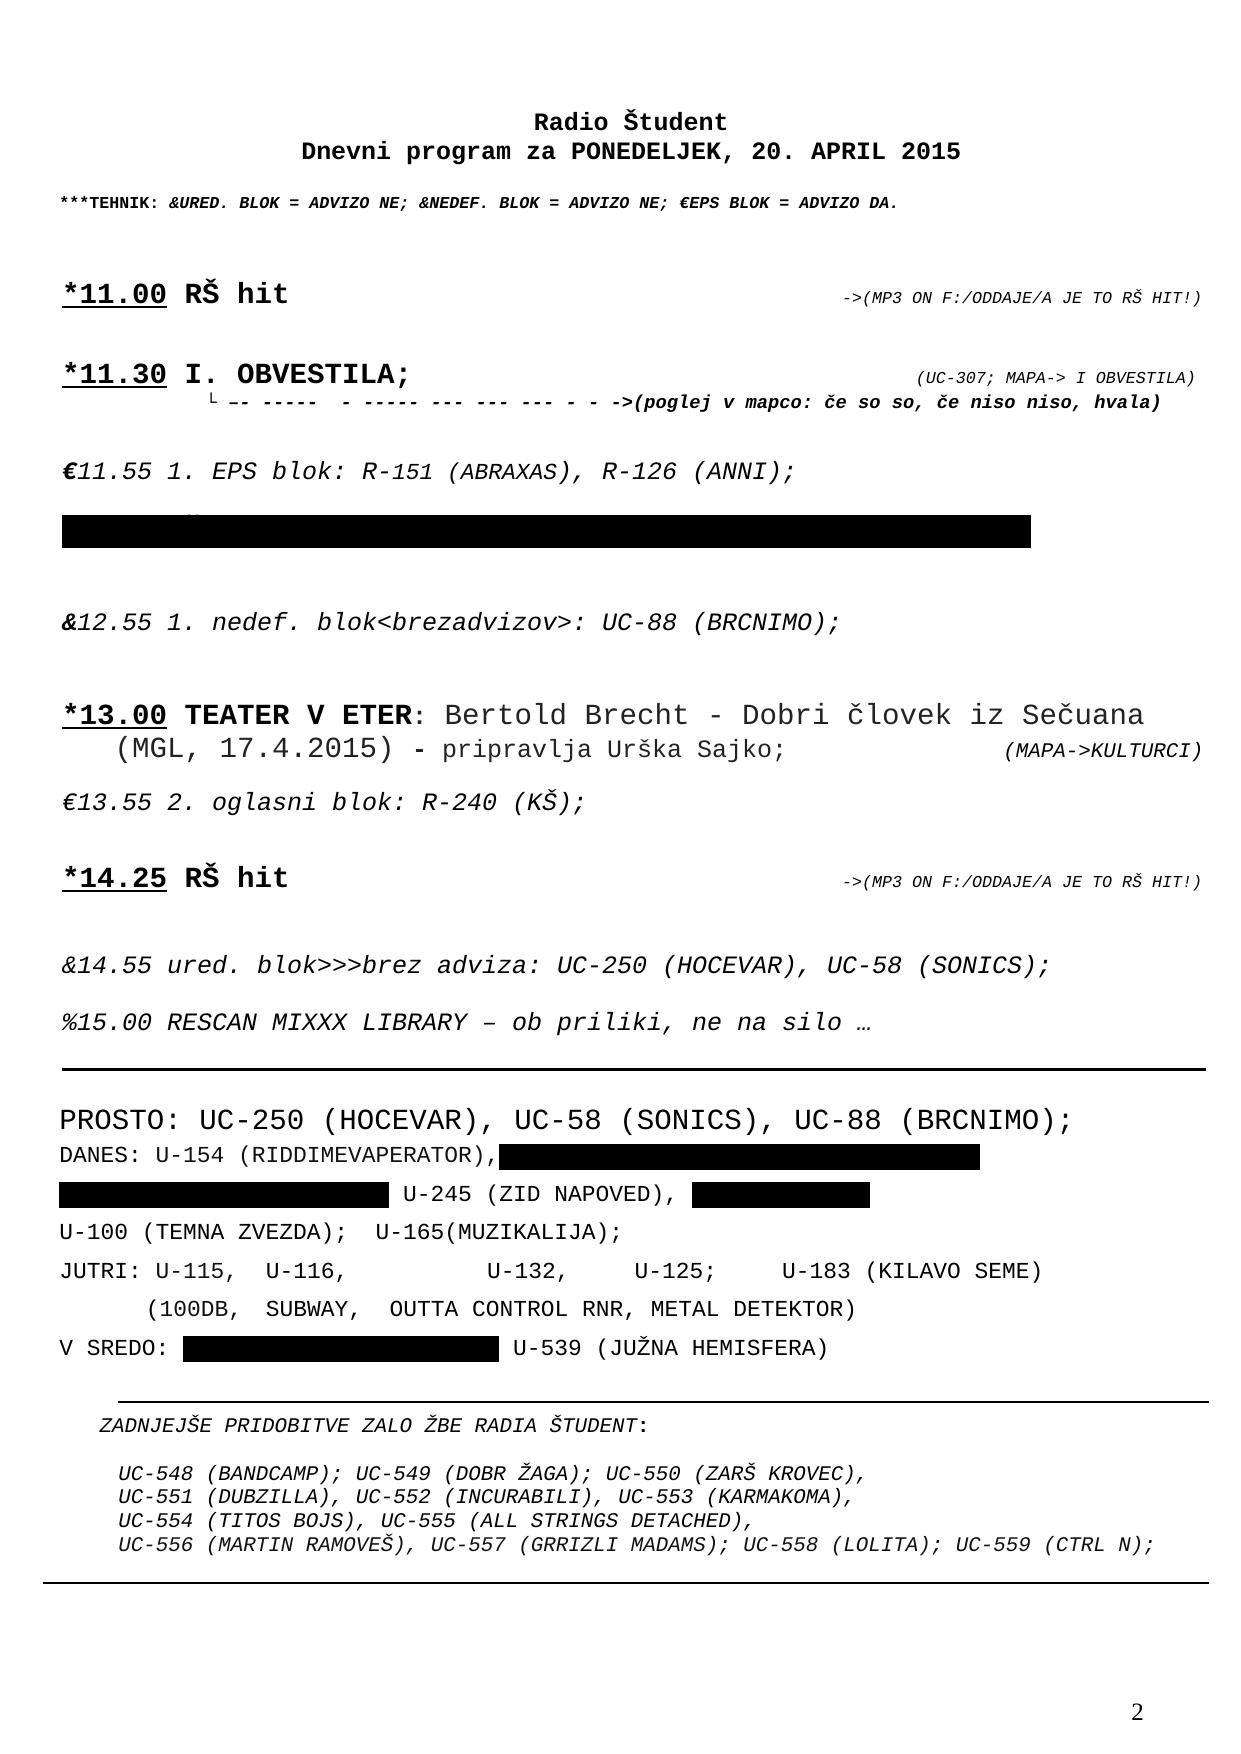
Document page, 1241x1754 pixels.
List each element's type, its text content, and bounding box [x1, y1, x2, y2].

text JUTRI: U-115, U-116, U-132, U-125; U-183 (KILAVO SEME) [59, 1259, 1209, 1285]
text └ –- ----- - ----- --- --- --- - - ->(poglej v mapco: če so so, če niso niso, hvala) [59, 392, 1162, 414]
text U-225 (HERTZARHITEKTUR), U-245 (ZID NAPOVED), U-585(RADAR), [59, 1182, 1209, 1208]
text UC-556 (MARTIN RAMOVEŠ), UC-557 (GRRIZLI MADAMS); UC-558 (LOLITA); UC-559 (CTRL N); [118, 1534, 1230, 1557]
text ***TEHNIK: &URED. BLOK = ADVIZO NE; &NEDEF. BLOK = ADVIZO NE; €EPS BLOK = ADVIZO DA. [59, 195, 1162, 214]
text %15.00 RESCAN MIXXX LIBRARY – ob priliki, ne na silo … [62, 1010, 1206, 1038]
text PROSTO: UC-250 (HOCEVAR), UC-58 (SONICS), UC-88 (BRCNIMO); [59, 1105, 1144, 1138]
text *12.00 ŠOUvizor – pripravlja Kovač; (mapa->UR) [62, 515, 1206, 548]
text (100DB, SUBWAY, OUTTA CONTROL RNR, METAL DETEKTOR) [118, 1298, 1209, 1323]
text *14.25 RŠ hit ->(MP3 ON F:/ODDAJE/A JE TO RŠ HIT!) [62, 863, 1206, 896]
text €13.55 2. oglasni blok: R-240 (KŠ); [62, 790, 1206, 818]
text Dnevni program za PONEDELJEK, 20. APRIL 2015 [118, 138, 1144, 167]
text U-100 (TEMNA ZVEZDA); U-165(MUZIKALIJA); [59, 1221, 1209, 1247]
text *11.30 I. OBVESTILA; (UC-307; MAPA-> I OBVESTILA) [62, 359, 1206, 392]
text *13.00 TEATER V ETER: Bertold Brecht - Dobri človek iz Sečuana [62, 700, 1206, 733]
text &12.55 1. nedef. blok<brezadvizov>: UC-88 (BRCNIMO); [62, 610, 1206, 638]
text DANES: U-154 (RIDDIMEVAPERATOR), U-273(OTITIS), U-250a(AARTEFAKT), [59, 1144, 1209, 1170]
text ZADNJEJŠE PRIDOBITVE ZALO ŽBE RADIA ŠTUDENT: [43, 1415, 1209, 1439]
text UC-554 (TITOS BOJS), UC-555 (ALL STRINGS DETACHED), [118, 1510, 1230, 1534]
text &14.55 ured. blok>>>brez adviza: UC-250 (HOCEVAR), UC-58 (SONICS); [62, 953, 1206, 981]
text UC-551 (DUBZILLA), UC-552 (INCURABILI), UC-553 (KARMAKOMA), [118, 1487, 1230, 1510]
text (MGL, 17.4.2015) - pripravlja Urška Sajko; (MAPA->KULTURCI) [62, 733, 1206, 766]
text Radio Študent [118, 110, 1144, 138]
text *11.00 RŠ hit ->(MP3 ON F:/ODDAJE/A JE TO RŠ HIT!) [62, 279, 1206, 312]
text €11.55 1. EPS blok: R-151 (ABRAXAS), R-126 (ANNI); [62, 459, 1206, 487]
text UC-548 (BANDCAMP); UC-549 (DOBR ŽAGA); UC-550 (ZARŠ KROVEC), [118, 1463, 1230, 1487]
text V SREDO: U-538 (BALKAN EKSPRES), U-539 (JUŽNA HEMISFERA) [59, 1336, 1209, 1362]
